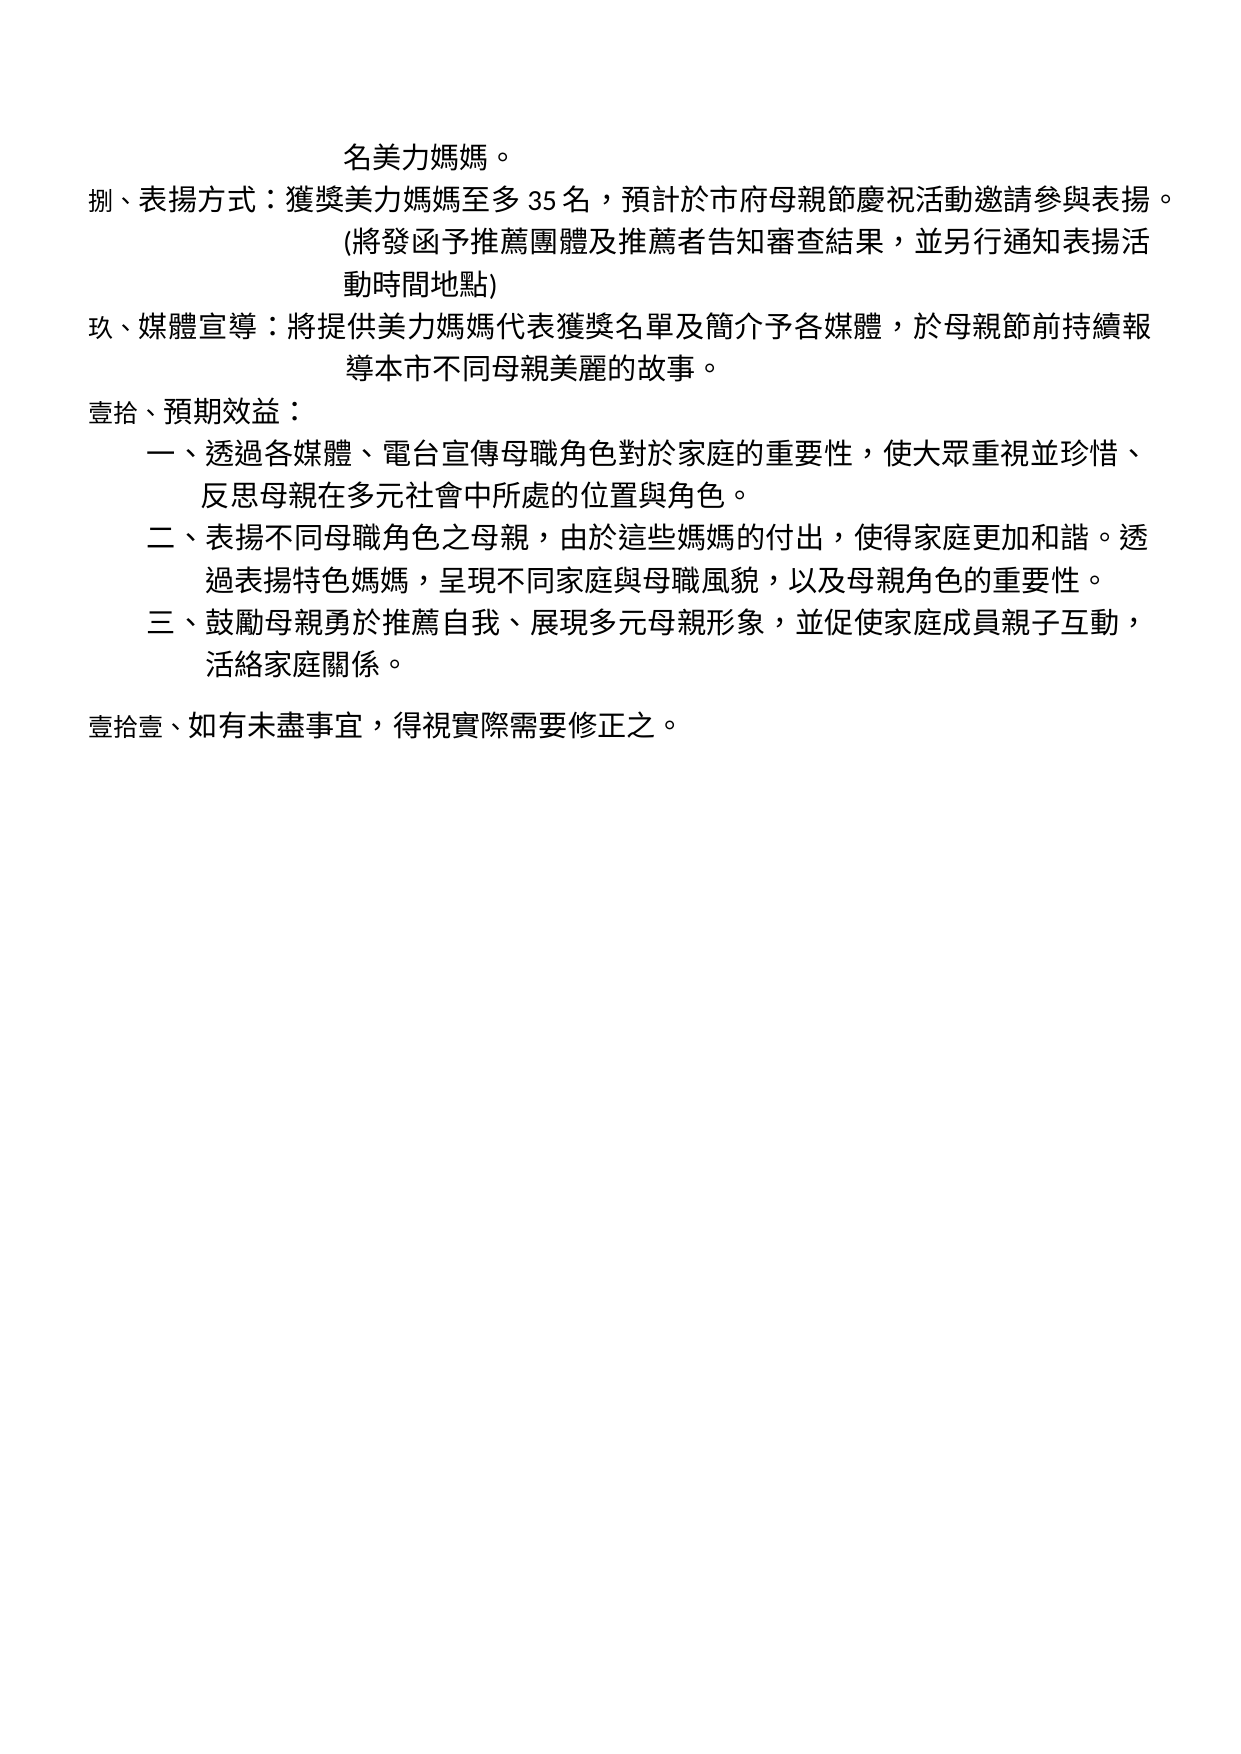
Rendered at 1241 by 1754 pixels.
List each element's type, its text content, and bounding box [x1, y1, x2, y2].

list 表揚方式：獲獎美力媽媽至多35名，預計於市府母親節慶祝活動邀請參與表揚。(將發函予推薦團體及推薦者告知審查結果，並另行通知表揚活動時間地點) [89, 177, 1152, 303]
text 一、透過各媒體、電台宣傳母職角色對於家庭的重要性，使大眾重視並珍惜、反思母親在多元社會中所處的位置與角色。 [146, 430, 1152, 515]
list 名美力媽媽。 [89, 134, 1152, 177]
text 三、鼓勵母親勇於推薦自我、展現多元母親形象，並促使家庭成員親子互動，活絡家庭關係。 [147, 599, 1152, 684]
text 二、表揚不同母職角色之母親，由於這些媽媽的付出，使得家庭更加和諧。透過表揚特色媽媽，呈現不同家庭與母職風貌，以及母親角色的重要性。 [147, 515, 1152, 599]
list 預期效益： [89, 388, 1152, 430]
list 如有未盡事宜，得視實際需要修正之。 [89, 703, 1152, 745]
list 媒體宣導：將提供美力媽媽代表獲獎名單及簡介予各媒體，於母親節前持續報導本市不同母親美麗的故事。 [89, 303, 1152, 388]
